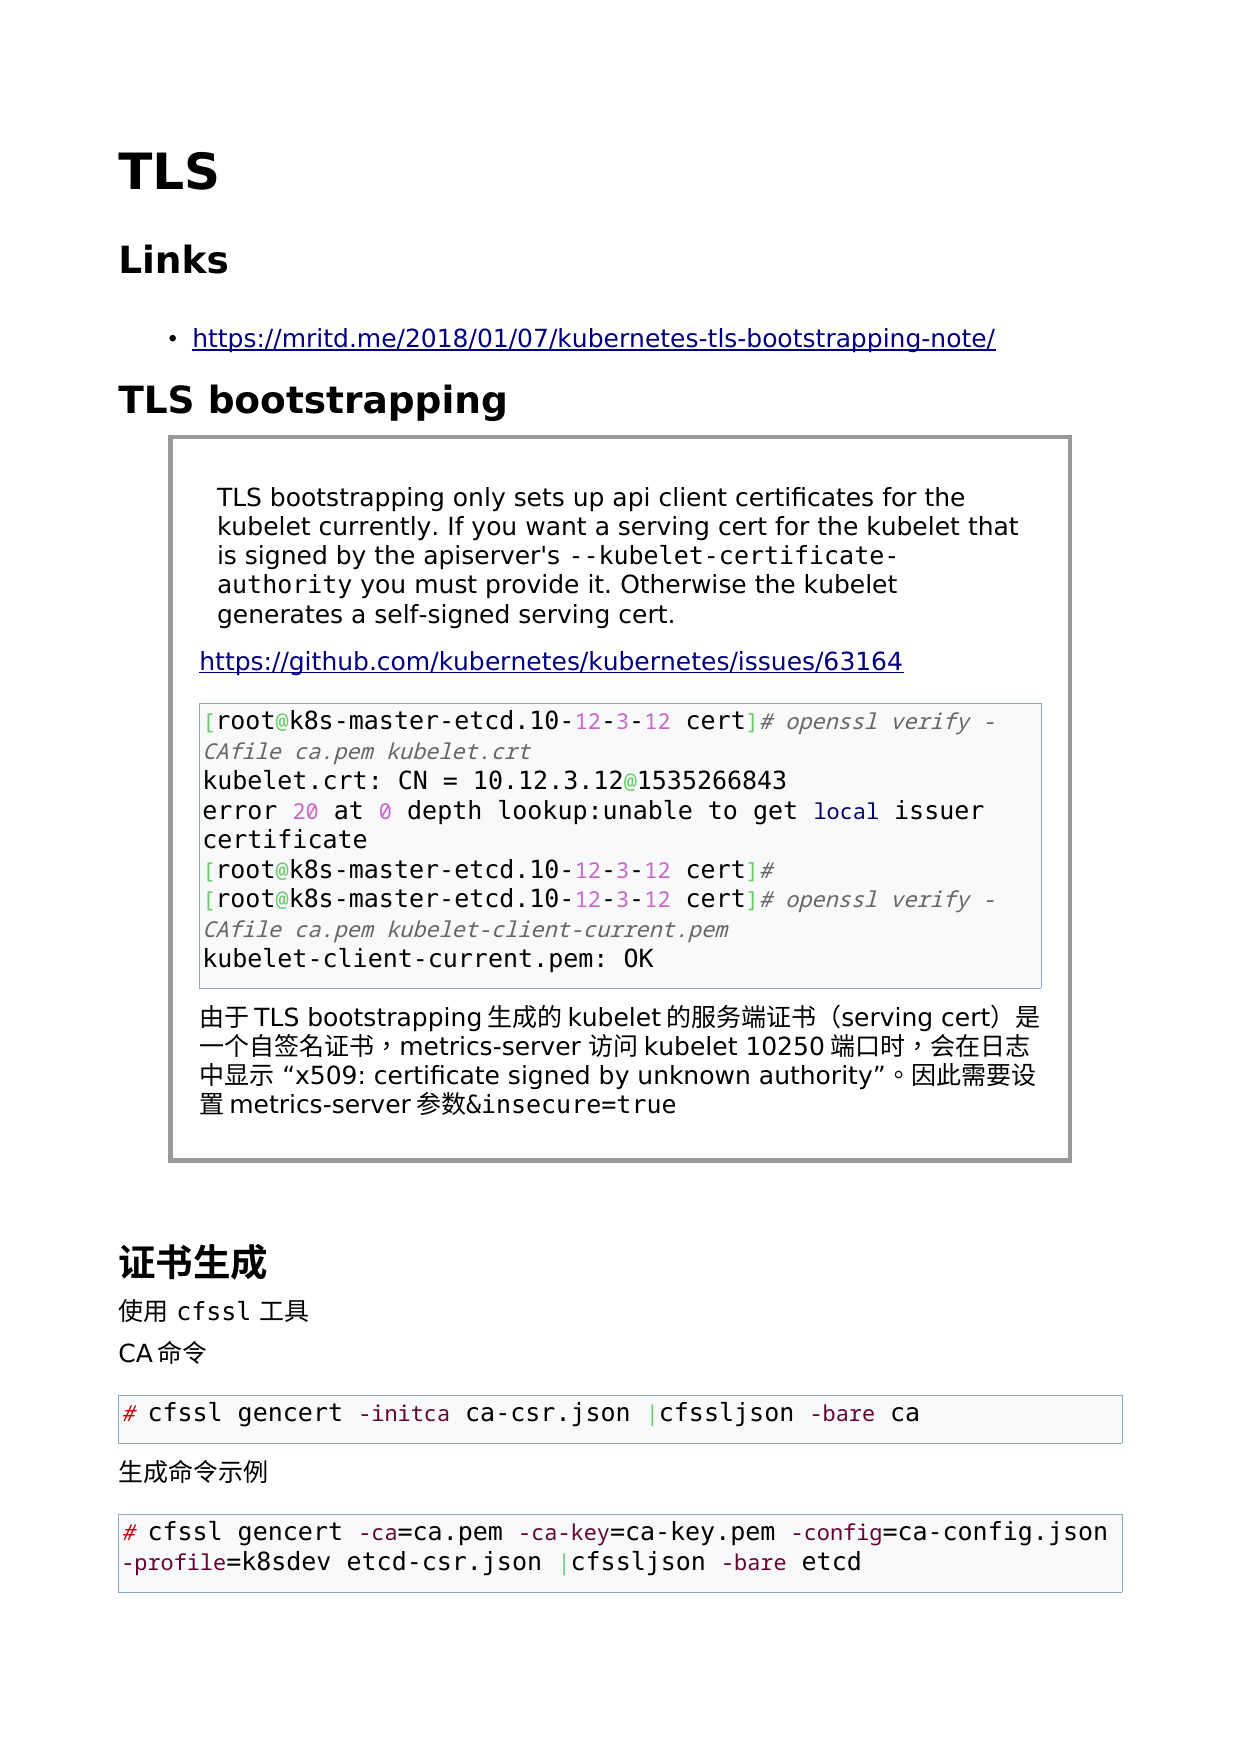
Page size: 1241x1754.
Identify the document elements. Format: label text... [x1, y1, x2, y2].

list https://mritd.me/2018/01/07/kubernetes-tls-bootstrapping-note/ [177, 324, 1122, 354]
subtitle 证书生成 [118, 1241, 1122, 1285]
subtitle Links [118, 239, 1122, 282]
table_header # cfssl gencert -ca=ca.pem -ca-key=ca-key.pem -config=ca-config.json -profile=k8sdev etcd-csr.json |cfssljson -bare etcd [119, 1515, 1122, 1592]
table_header TLS bootstrapping only sets up api client certificates for the kubelet currently. If you want a serving cert for the kubelet that is signed by the apiserver's --kubelet-certificate-authority you must provide it. Otherwise the kubelet generates a self-signed serving cert. https://github.com/kubernetes/kubernetes/issues/63164 由于TLS bootstrapping生成的kubelet的服务端证书（serving cert）是一个自签名证书，metrics-server 访问kubelet 10250端口时，会在日志中显示 “x509: certificate signed by unknown authority”。因此需要设置metrics-server参数&insecure=true [181, 448, 1059, 1149]
text CA命令 [118, 1339, 1122, 1368]
subtitle TLS [118, 143, 1122, 201]
text 使用 cfssl 工具 [118, 1297, 1122, 1326]
text 生成命令示例 [118, 1458, 1122, 1487]
table_header # cfssl gencert -initca ca-csr.json |cfssljson -bare ca [119, 1396, 1122, 1443]
subtitle TLS bootstrapping [118, 379, 1122, 422]
table_header [root@k8s-master-etcd.10-12-3-12 cert]# openssl verify -CAfile ca.pem kubelet.crt kubelet.crt: CN = 10.12.3.12@1535266843 error 20 at 0 depth lookup:unable to get local issuer certificate [root@k8s-master-etcd.10-12-3-12 cert]# [root@k8s-master-etcd.10-12-3-12 cert]# openssl verify -CAfile ca.pem kubelet-client-current.pem kubelet-client-current.pem: OK [200, 704, 1041, 988]
